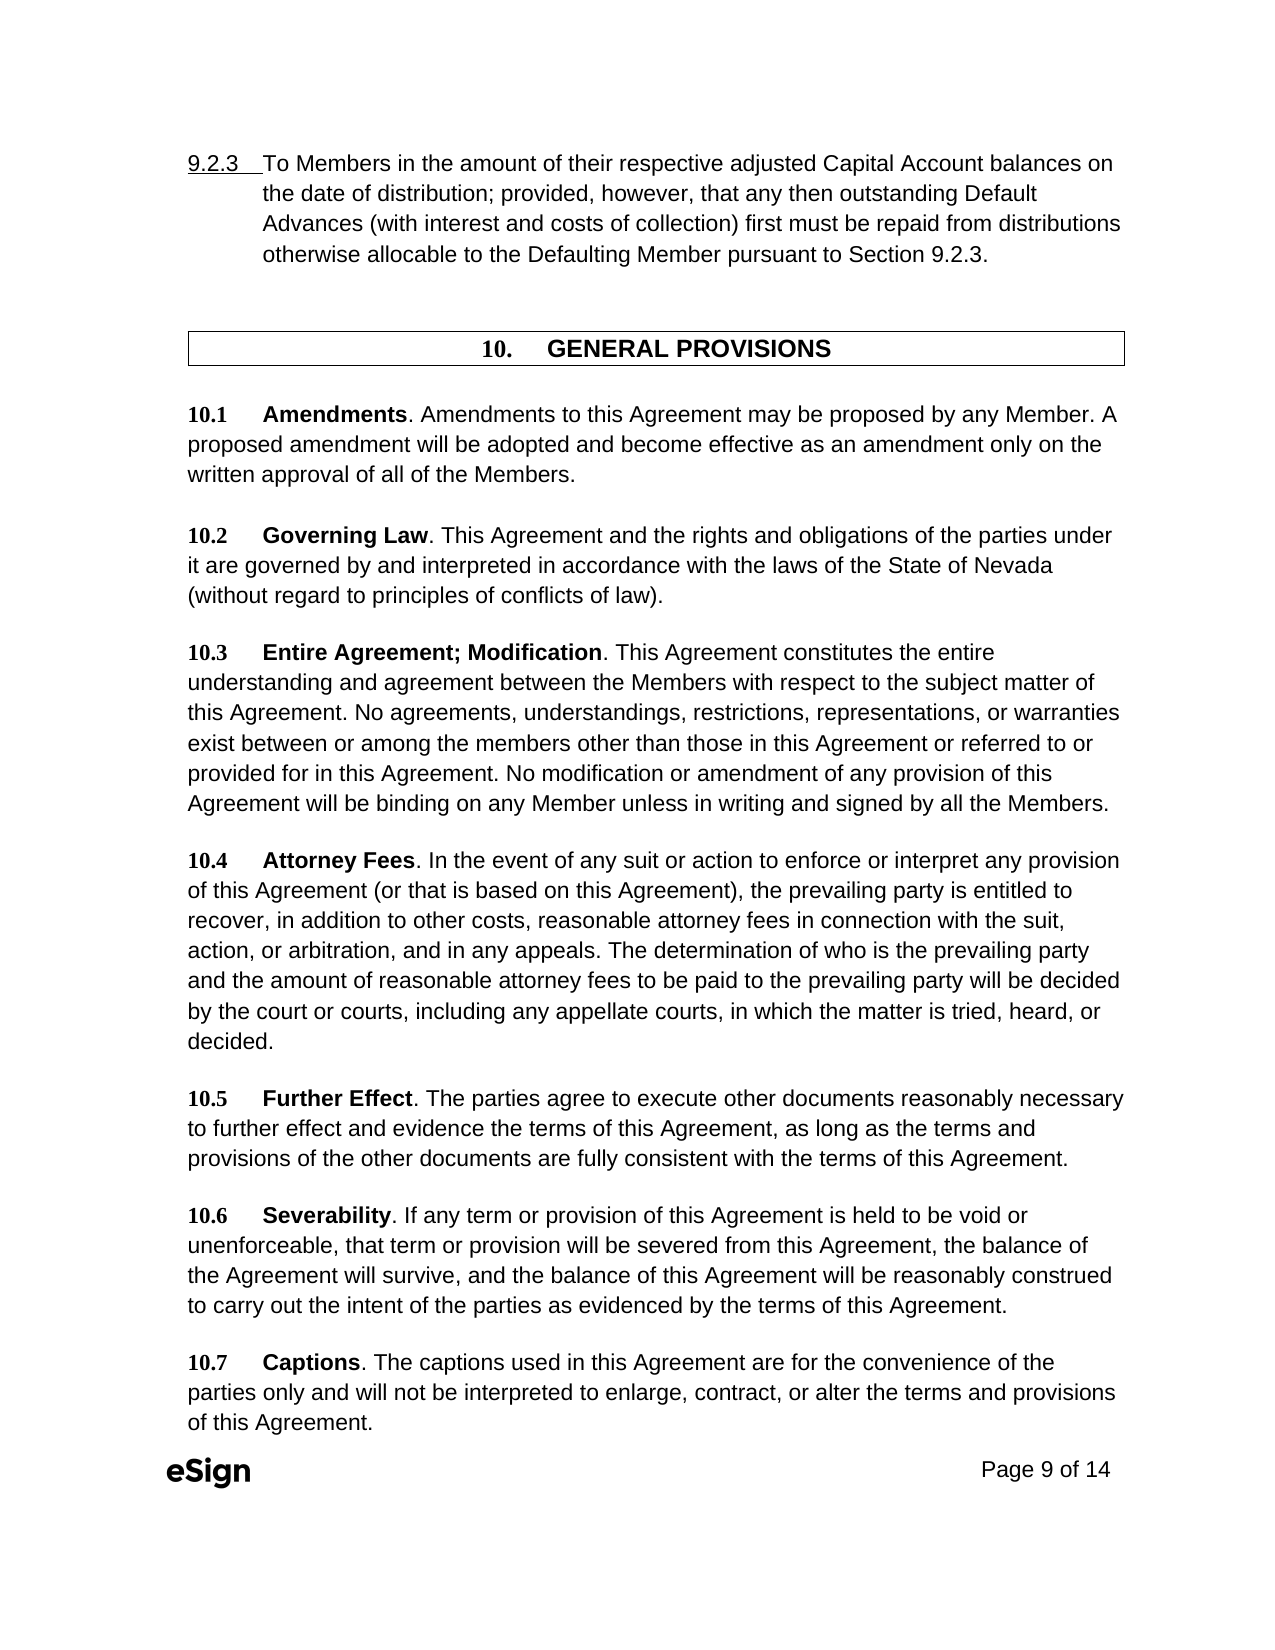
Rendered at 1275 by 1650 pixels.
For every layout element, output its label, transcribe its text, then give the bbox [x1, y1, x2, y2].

list Amendments. Amendments to this Agreement may be proposed by any Member. A proposed amendment will be adopted and become effective as an amendment only on the written approval of all of the Members. [187, 401, 1125, 488]
list Governing Law. This Agreement and the rights and obligations of the parties under it are governed by and interpreted in accordance with the laws of the State of Nevada (without regard to principles of conflicts of law). [187, 522, 1125, 609]
list Further Effect. The parties agree to execute other documents reasonably necessary to further effect and evidence the terms of this Agreement, as long as the terms and provisions of the other documents are fully consistent with the terms of this Agreement. [187, 1084, 1125, 1171]
list To Members in the amount of their respective adjusted Capital Account balances on the date of distribution; provided, however, that any then outstanding Default Advances (with interest and costs of collection) first must be repaid from distributions otherwise allocable to the Defaulting Member pursuant to Section 9.2.3. [187, 150, 1125, 267]
list Captions. The captions used in this Agreement are for the convenience of the parties only and will not be interpreted to enlarge, contract, or alter the terms and provisions of this Agreement. [187, 1349, 1125, 1436]
list Attorney Fees. In the event of any suit or action to enforce or interpret any provision of this Agreement (or that is based on this Agreement), the prevailing party is entitled to recover, in addition to other costs, reasonable attorney fees in connection with the suit, action, or arbitration, and in any appeals. The determination of who is the prevailing party and the amount of reasonable attorney fees to be paid to the prevailing party will be decided by the court or courts, including any appellate courts, in which the matter is tried, heard, or decided. [187, 847, 1125, 1054]
list Entire Agreement; Modification. This Agreement constitutes the entire understanding and agreement between the Members with respect to the subject matter of this Agreement. No agreements, understandings, restrictions, representations, or warranties exist between or among the members other than those in this Agreement or referred to or provided for in this Agreement. No modification or amendment of any provision of this Agreement will be binding on any Member unless in writing and signed by all the Members. [187, 639, 1125, 816]
list Severability. If any term or provision of this Agreement is held to be void or unenforceable, that term or provision will be severed from this Agreement, the balance of the Agreement will survive, and the balance of this Agreement will be reasonably construed to carry out the intent of the parties as evidenced by the terms of this Agreement. [187, 1202, 1125, 1319]
list GENERAL PROVISIONS [189, 332, 1124, 365]
